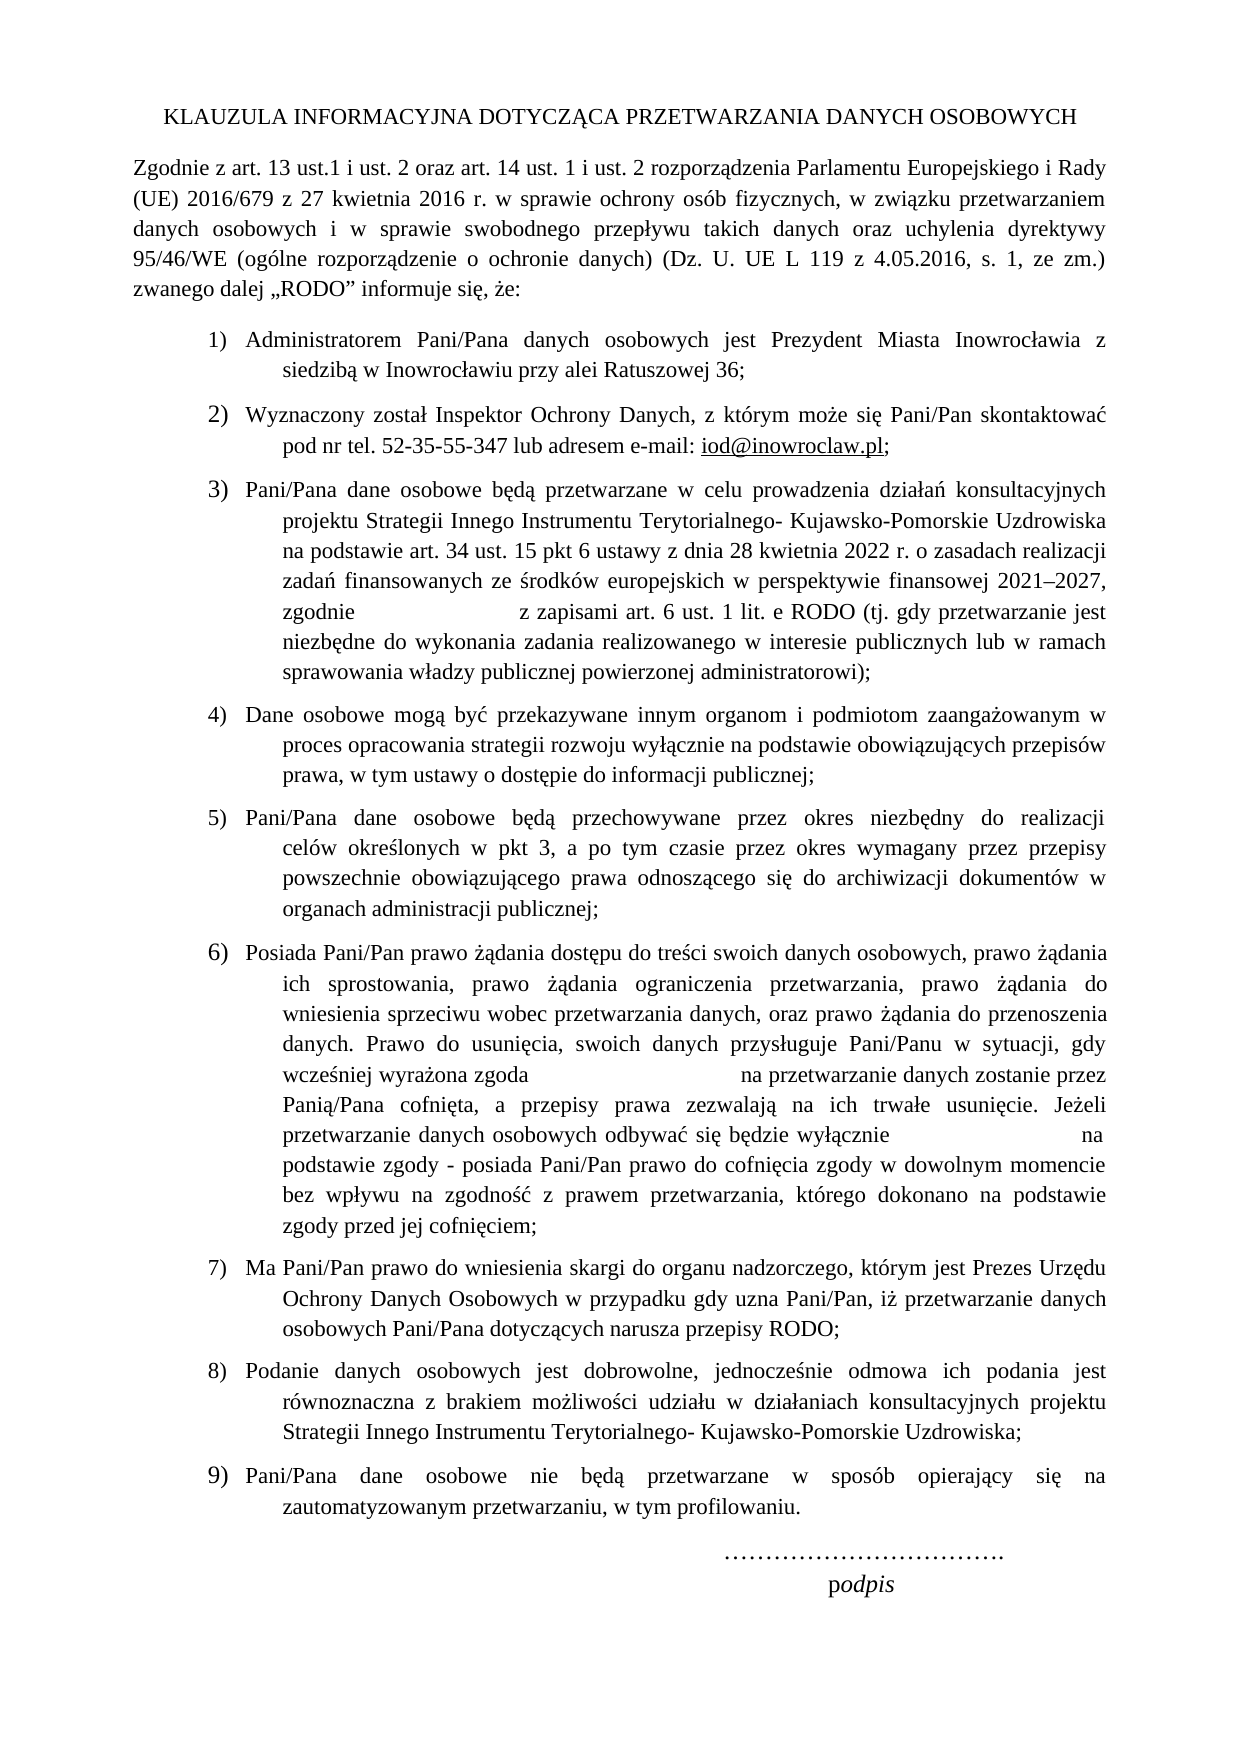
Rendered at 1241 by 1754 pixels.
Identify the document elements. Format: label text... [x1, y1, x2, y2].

list Pani/Pana dane osobowe nie będą przetwarzane w sposób opierający się na zautomatyzowanym przetwarzaniu, w tym profilowaniu. [208, 1461, 1107, 1519]
list Podanie danych osobowych jest dobrowolne, jednocześnie odmowa ich podania jest równoznaczna z brakiem możliwości udziału w działaniach konsultacyjnych projektu Strategii Innego Instrumentu Terytorialnego- Kujawsko-Pomorskie Uzdrowiska; [208, 1357, 1107, 1444]
list Dane osobowe mogą być przekazywane innym organom i podmiotom zaangażowanym w proces opracowania strategii rozwoju wyłącznie na podstawie obowiązujących przepisów prawa, w tym ustawy o dostępie do informacji publicznej; [208, 701, 1107, 788]
list Ma Pani/Pan prawo do wniesienia skargi do organu nadzorczego, którym jest Prezes Urzędu Ochrony Danych Osobowych w przypadku gdy uzna Pani/Pan, iż przetwarzanie danych osobowych Pani/Pana dotyczących narusza przepisy RODO; [208, 1254, 1107, 1341]
text Zgodnie z art. 13 ust.1 i ust. 2 oraz art. 14 ust. 1 i ust. 2 rozporządzenia Parlamentu Europejskiego i Rady (UE) 2016/679 z 27 kwietnia 2016 r. w sprawie ochrony osób fizycznych, w związku przetwarzaniem danych osobowych i w sprawie swobodnego przepływu takich danych oraz uchylenia dyrektywy 95/46/WE (ogólne rozporządzenie o ochronie danych) (Dz. U. UE L 119 z 4.05.2016, s. 1, ze zm.) zwanego dalej „RODO” informuje się, że: [133, 154, 1107, 302]
list Wyznaczony został Inspektor Ochrony Danych, z którym może się Pani/Pan skontaktować pod nr tel. 52-35-55-347 lub adresem e-mail: iod@inowroclaw.pl; [208, 399, 1107, 458]
list Posiada Pani/Pan prawo żądania dostępu do treści swoich danych osobowych, prawo żądania ich sprostowania, prawo żądania ograniczenia przetwarzania, prawo żądania do wniesienia sprzeciwu wobec przetwarzania danych, oraz prawo żądania do przenoszenia danych. Prawo do usunięcia, swoich danych przysługuje Pani/Panu w sytuacji, gdy wcześniej wyrażona zgoda na przetwarzanie danych zostanie przez Panią/Pana cofnięta, a przepisy prawa zezwalają na ich trwałe usunięcie. Jeżeli przetwarzanie danych osobowych odbywać się będzie wyłącznie na podstawie zgody - posiada Pani/Pan prawo do cofnięcia zgody w dowolnym momencie bez wpływu na zgodność z prawem przetwarzania, którego dokonano na podstawie zgody przed jej cofnięciem; [208, 937, 1107, 1238]
text KLAUZULA INFORMACYJNA DOTYCZĄCA PRZETWARZANIA DANYCH OSOBOWYCH [133, 103, 1107, 130]
text ……………………………. podpis [133, 1536, 1107, 1598]
list Pani/Pana dane osobowe będą przetwarzane w celu prowadzenia działań konsultacyjnych projektu Strategii Innego Instrumentu Terytorialnego- Kujawsko-Pomorskie Uzdrowiska na podstawie art. 34 ust. 15 pkt 6 ustawy z dnia 28 kwietnia 2022 r. o zasadach realizacji zadań finansowanych ze środków europejskich w perspektywie finansowej 2021–2027, zgodnie z zapisami art. 6 ust. 1 lit. e RODO (tj. gdy przetwarzanie jest niezbędne do wykonania zadania realizowanego w interesie publicznych lub w ramach sprawowania władzy publicznej powierzonej administratorowi); [208, 474, 1107, 684]
list Administratorem Pani/Pana danych osobowych jest Prezydent Miasta Inowrocławia z siedzibą w Inowrocławiu przy alei Ratuszowej 36; [208, 326, 1107, 383]
list Pani/Pana dane osobowe będą przechowywane przez okres niezbędny do realizacji celów określonych w pkt 3, a po tym czasie przez okres wymagany przez przepisy powszechnie obowiązującego prawa odnoszącego się do archiwizacji dokumentów w organach administracji publicznej; [208, 804, 1107, 921]
